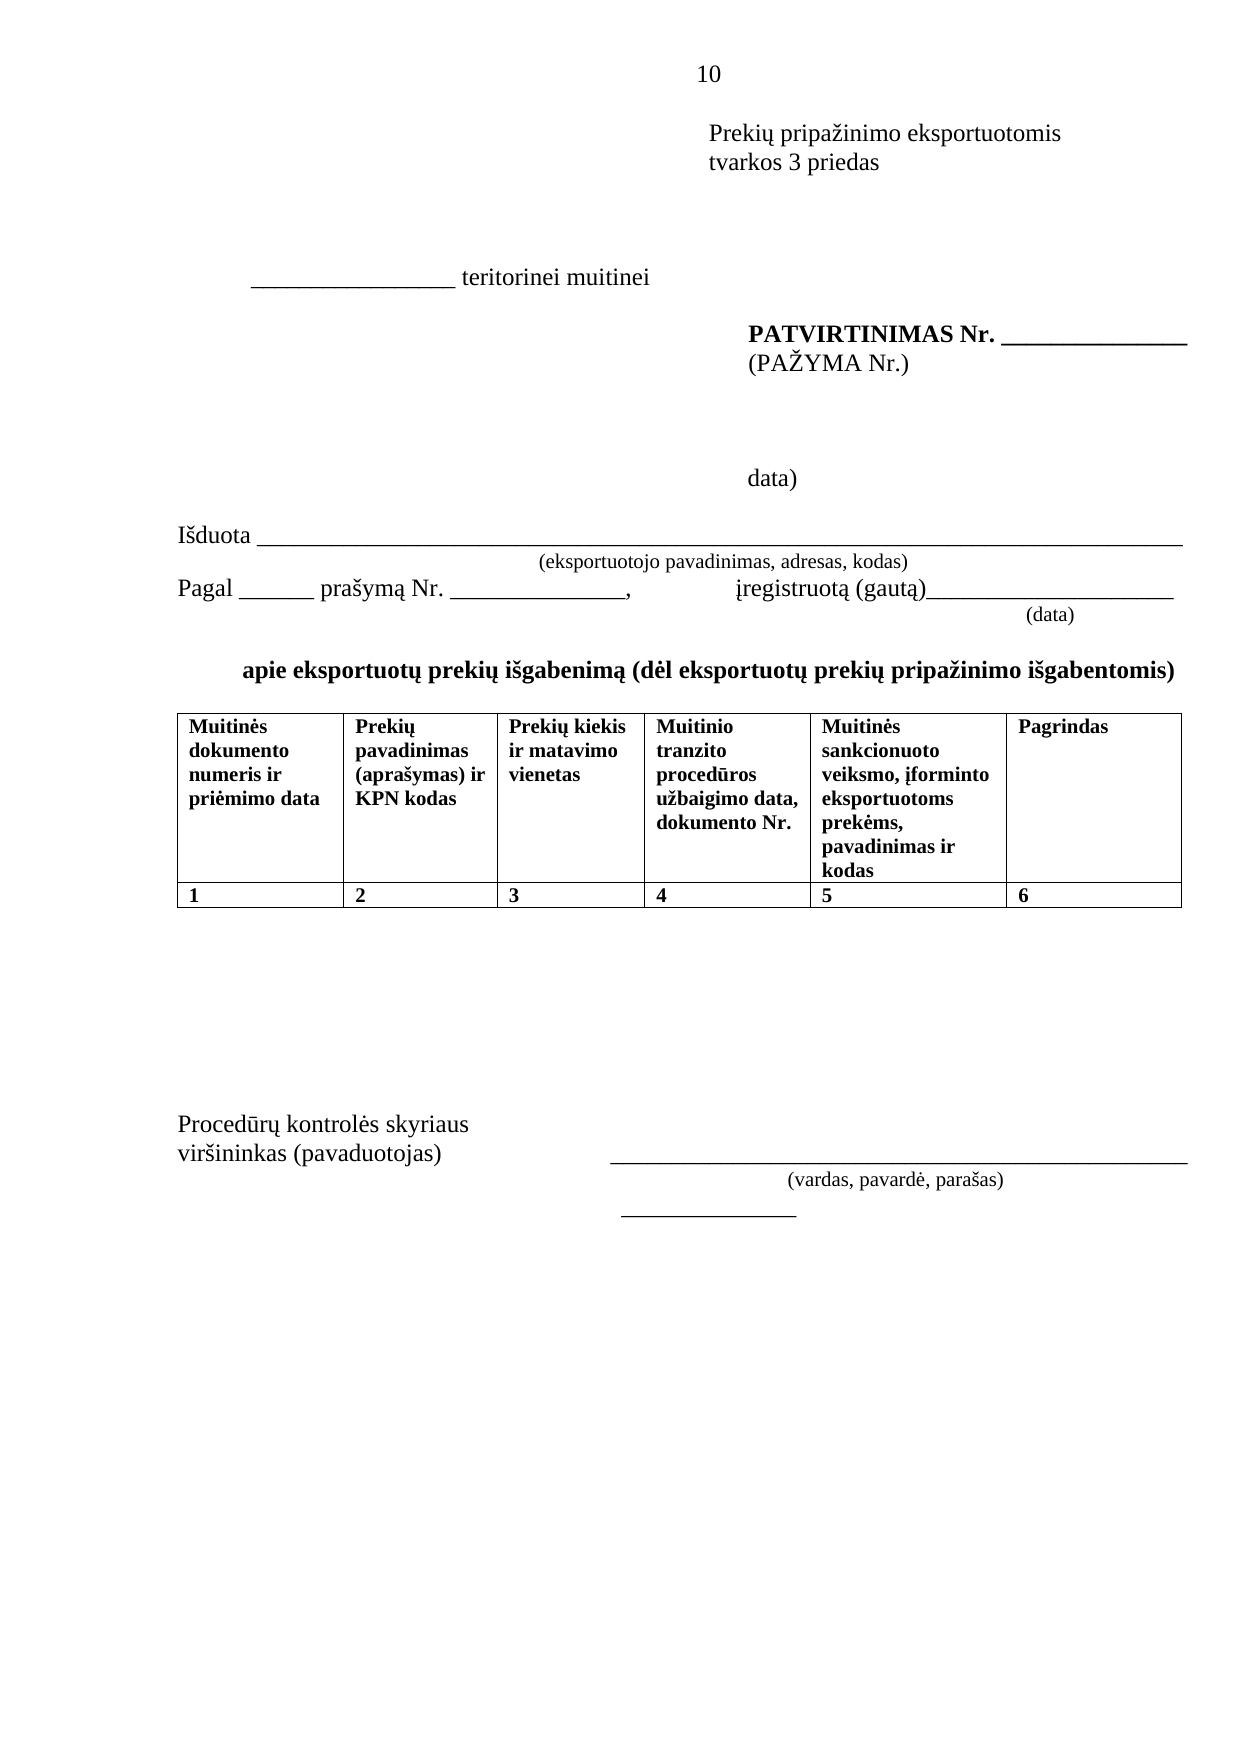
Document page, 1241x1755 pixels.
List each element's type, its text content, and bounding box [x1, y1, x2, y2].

text Pagal ______ prašymą Nr. ______________, įregistruotą (gautą) [177, 573, 1240, 602]
table_cell 1 [178, 883, 343, 907]
table_cell 3 [498, 883, 644, 907]
text teritorinei muitinei [177, 262, 1240, 291]
table_header Pagrindas [1007, 714, 1181, 882]
text ______________ [177, 1191, 1240, 1220]
text tvarkos 3 priedas [177, 147, 1240, 176]
table_header Prekių pavadinimas (aprašymas) ir KPN kodas [344, 714, 497, 882]
text (eksportuotojo pavadinimas, adresas, kodas) [177, 549, 1240, 573]
text (data) [177, 602, 1240, 626]
text (PAŽYMA Nr.) [747, 348, 1240, 377]
text PATVIRTINIMAS Nr. [747, 319, 1240, 348]
table_cell 4 [645, 883, 810, 907]
table_cell 2 [344, 883, 497, 907]
text (vardas, pavardė, parašas) [177, 1167, 1240, 1191]
table_cell 5 [811, 883, 1006, 907]
text viršininkas (pavaduotojas) [177, 1138, 1240, 1167]
text apie eksportuotų prekių išgabenimą (dėl eksportuotų prekių pripažinimo išgabentomis) [177, 655, 1240, 684]
text (data) [747, 434, 1240, 492]
table_header Muitinės sankcionuoto veiksmo, įforminto eksportuotoms prekėms, pavadinimas ir kodas [811, 714, 1006, 882]
table_header Muitinės dokumento numeris ir priėmimo data [178, 714, 343, 882]
table_cell 6 [1007, 883, 1181, 907]
table_header Muitinio tranzito procedūros užbaigimo data, dokumento Nr. [645, 714, 810, 882]
text Prekių pripažinimo eksportuotomis [709, 118, 1240, 147]
table_header Prekių kiekis ir matavimo vienetas [498, 714, 644, 882]
text Išduota [177, 521, 1240, 549]
text Procedūrų kontrolės skyriaus [177, 1109, 1240, 1138]
